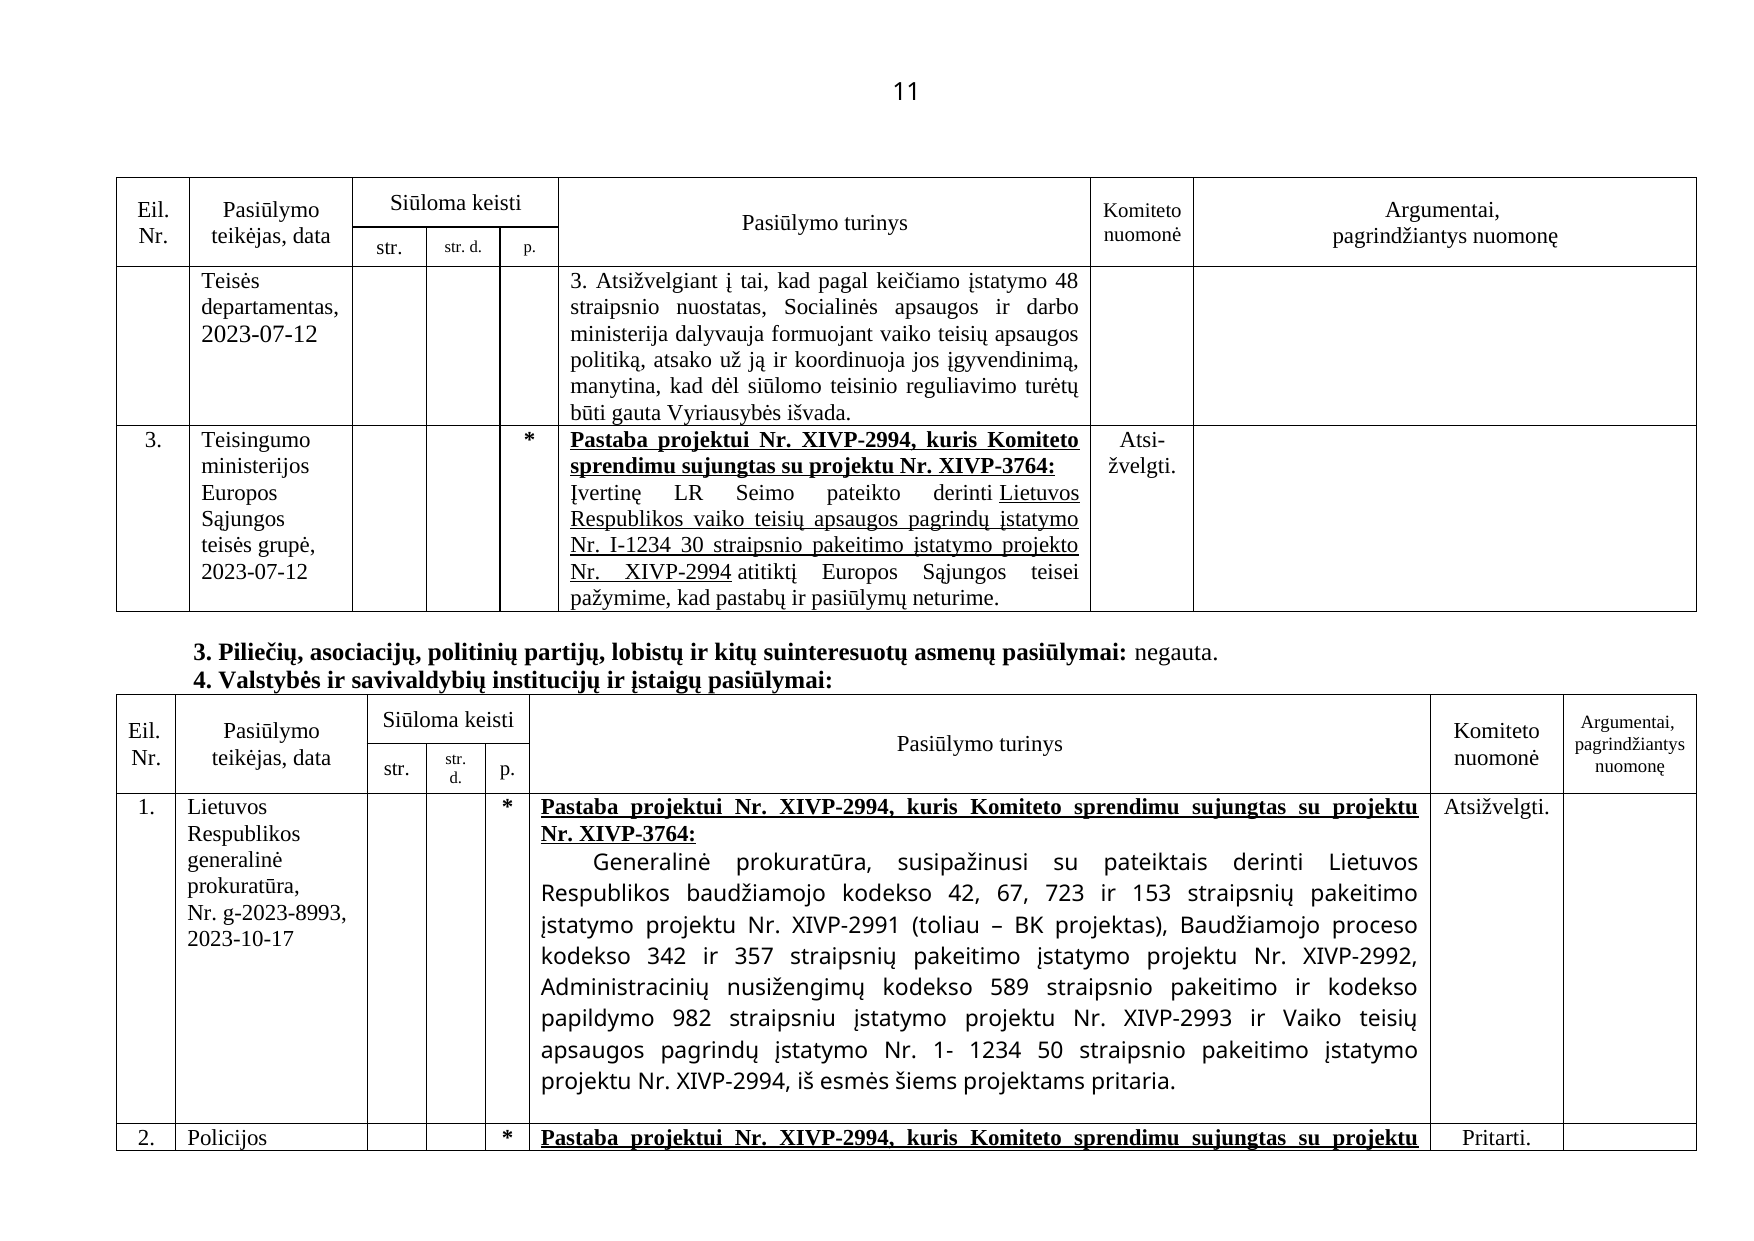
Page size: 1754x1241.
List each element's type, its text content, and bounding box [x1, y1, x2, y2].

table_header Pasiūlymo teikėjas, data [190, 178, 352, 266]
table_cell Atsižvelgti. [1431, 794, 1563, 1122]
table_header Pasiūlymo turinys [530, 695, 1430, 792]
table_cell Teisės departamentas, 2023-07-12 [190, 267, 352, 425]
subtitle 4. Valstybės ir savivaldybių institucijų ir įstaigų pasiūlymai: [118, 665, 1695, 694]
table_header Eil. Nr. [117, 695, 175, 792]
table_cell [353, 267, 426, 425]
table_cell 2. [117, 1124, 175, 1150]
table_cell [1091, 267, 1193, 425]
table_cell p. [501, 228, 558, 266]
table_cell Atsi-žvelgti. [1091, 426, 1193, 611]
table_cell [427, 794, 485, 1122]
table_cell Teisingumo ministerijos Europos Sąjungos teisės grupė, 2023-07-12 [190, 426, 352, 611]
table_cell [353, 426, 426, 611]
table_cell [117, 267, 189, 425]
table_cell [1194, 426, 1696, 611]
table_cell [427, 267, 499, 425]
table_header Argumentai, pagrindžiantys nuomonę [1194, 178, 1696, 266]
table_cell * [486, 1124, 529, 1150]
table_cell str. [353, 228, 426, 266]
table_header Pasiūlymo turinys [559, 178, 1090, 266]
table_cell 3. Atsižvelgiant į tai, kad pagal keičiamo įstatymo 48 straipsnio nuostatas, Socialinės apsaugos ir darbo ministerija dalyvauja formuojant vaiko teisių apsaugos politiką, atsako už ją ir koordinuoja jos įgyvendinimą, manytina, kad dėl siūlomo teisinio reguliavimo turėtų būti gauta Vyriausybės išvada. [559, 267, 1090, 425]
table_cell p. [486, 744, 529, 792]
table_cell [368, 1124, 426, 1150]
table_header Siūloma keisti [368, 695, 529, 743]
table_cell 3. [117, 426, 189, 611]
table_cell [1194, 267, 1696, 425]
table_cell str. [368, 744, 426, 792]
table_cell [427, 426, 499, 611]
table_header Argumentai, pagrindžiantys nuomonę [1564, 695, 1696, 792]
table_cell str. d. [427, 228, 499, 266]
table_cell 1. [117, 794, 175, 1122]
table_cell * [501, 426, 558, 611]
table_cell [501, 267, 558, 425]
table_cell [427, 1124, 485, 1150]
table_cell Pritarti. [1431, 1124, 1563, 1150]
table_header Komiteto nuomonė [1091, 178, 1193, 266]
table_cell str. d. [427, 744, 485, 792]
table_cell [1564, 1124, 1696, 1150]
table_cell Policijos [176, 1124, 367, 1150]
subtitle 3. Piliečių, asociacijų, politinių partijų, lobistų ir kitų suinteresuotų asmenų pasiūlymai: negauta. [118, 637, 1695, 665]
table_header Pasiūlymo teikėjas, data [176, 695, 367, 792]
table_header Eil. Nr. [117, 178, 189, 266]
table_cell [1564, 794, 1696, 1122]
table_cell * [486, 794, 529, 1122]
table_header Siūloma keisti [353, 178, 558, 226]
table_cell Pastaba projektui Nr. XIVP-2994, kuris Komiteto sprendimu sujungtas su projektu Nr. XIVP-3764: Generalinė prokuratūra, susipažinusi su pateiktais derinti Lietuvos Respublikos baudžiamojo kodekso 42, 67, 723 ir 153 straipsnių pakeitimo įstatymo projektu Nr. XIVP-2991 (toliau – BK projektas), Baudžiamojo proceso kodekso 342 ir 357 straipsnių pakeitimo įstatymo projektu Nr. XIVP-2992, Administracinių nusižengimų kodekso 589 straipsnio pakeitimo ir kodekso papildymo 982 straipsniu įstatymo projektu Nr. XIVP-2993 ir Vaiko teisių apsaugos pagrindų įstatymo Nr. 1- 1234 50 straipsnio pakeitimo įstatymo projektu Nr. XIVP-2994, iš esmės šiems projektams pritaria. [530, 794, 1430, 1122]
table_header Komiteto nuomonė [1431, 695, 1563, 792]
table_cell Pastaba projektui Nr. XIVP-2994, kuris Komiteto sprendimu sujungtas su projektu Nr. XIVP-3764: Įvertinę LR Seimo pateikto derinti Lietuvos Respublikos vaiko teisių apsaugos pagrindų įstatymo Nr. I-1234 30 straipsnio pakeitimo įstatymo projekto Nr. XIVP-2994 atitiktį Europos Sąjungos teisei pažymime, kad pastabų ir pasiūlymų neturime. [559, 426, 1090, 611]
table_cell [368, 794, 426, 1122]
table_cell Pastaba projektui Nr. XIVP-2994, kuris Komiteto sprendimu sujungtas su projektu [530, 1124, 1430, 1150]
table_cell Lietuvos Respublikos generalinė prokuratūra, Nr. g-2023-8993, 2023-10-17 [176, 794, 367, 1122]
